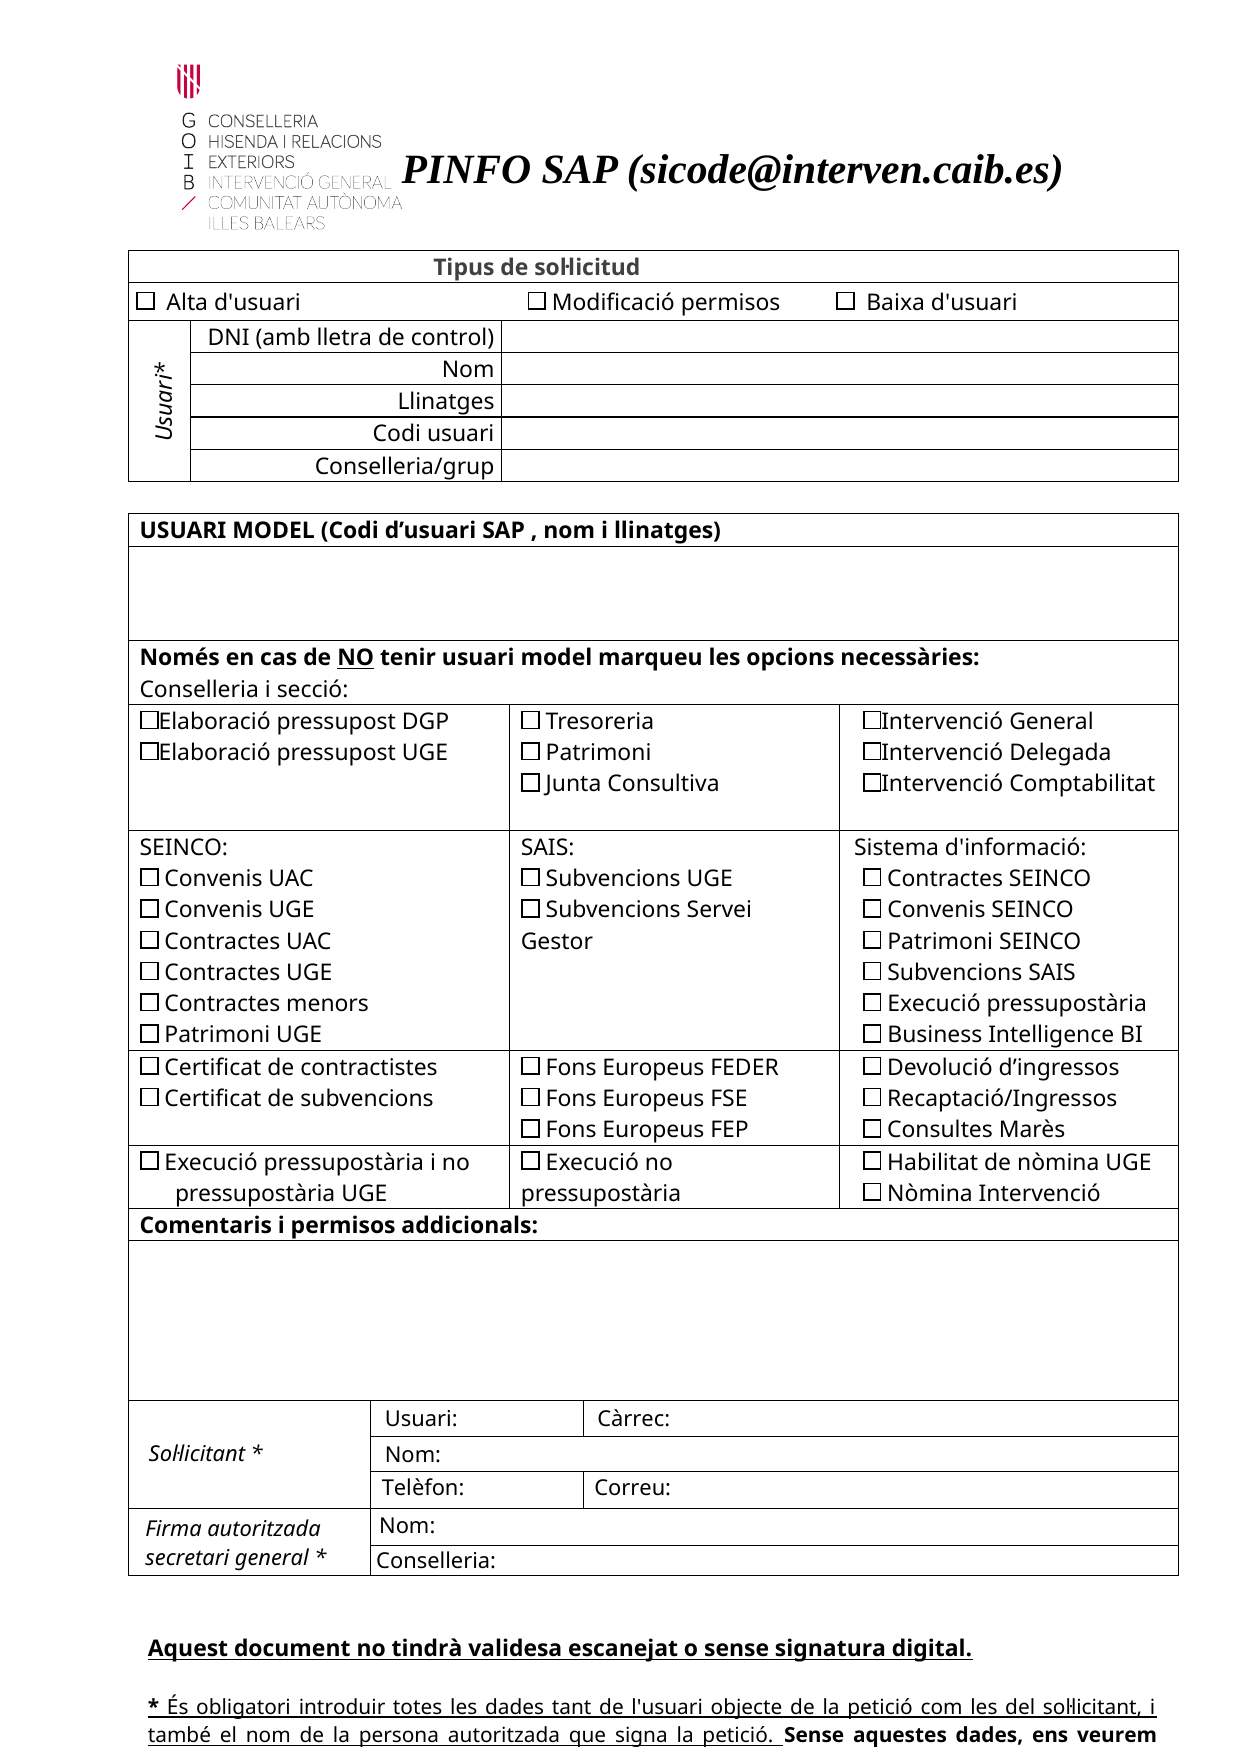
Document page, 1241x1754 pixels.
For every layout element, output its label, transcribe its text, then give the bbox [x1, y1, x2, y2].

text també el nom de la persona autoritzada que signa la petició. Sense aquestes dades, ens veurem [148, 1718, 1157, 1749]
table_header Tipus de sol·licitud [129, 251, 1178, 282]
table_cell Comentaris i permisos addicionals: [129, 1209, 1178, 1240]
table_header [1174, 1509, 1178, 1545]
table_header Nom: [371, 1509, 1173, 1545]
table_cell Modificació permisos [502, 283, 828, 319]
table_cell DNI (amb lletra de control) [191, 321, 501, 352]
table_cell Certificat de contractistes Certificat de subvencions [129, 1051, 509, 1144]
table_header Càrrec: [584, 1401, 1178, 1436]
table_header [129, 1471, 370, 1507]
table_cell Habilitat de nòmina UGE Nòmina Intervenció [840, 1146, 1178, 1208]
table_cell Execució no pressupostària [510, 1146, 839, 1208]
table_header Correu: [584, 1472, 1178, 1507]
text * És obligatori introduir totes les dades tant de l'usuari objecte de la petició com les del sol·licitant, i [148, 1692, 1157, 1716]
table_cell Nom: [371, 1437, 1178, 1471]
table_cell Baixa d'usuari [828, 283, 1178, 319]
table_cell Conselleria/grup [191, 450, 501, 481]
text Aquest document no tindrà validesa escanejat o sense signatura digital. [148, 1632, 1157, 1664]
table_cell Nom [191, 353, 501, 384]
table_header Firma autoritzada secretari general * [129, 1509, 370, 1575]
table_cell SAIS: Subvencions UGE Subvencions Servei Gestor [510, 831, 839, 1050]
table_cell Alta d'usuari [129, 283, 502, 319]
table_header Usuari: [371, 1401, 583, 1436]
table_cell Devolució d’ingressos Recaptació/Ingressos Consultes Marès [840, 1051, 1178, 1144]
table_cell [502, 385, 1178, 416]
table_header Telèfon: [371, 1472, 583, 1507]
table_cell Fons Europeus FEDER Fons Europeus FSE Fons Europeus FEP [510, 1051, 839, 1144]
table_cell Codi usuari [191, 418, 501, 449]
table_cell [502, 353, 1178, 384]
table_cell Llinatges [191, 385, 501, 416]
table_cell Tresoreria Patrimoni Junta Consultiva [510, 705, 839, 830]
table_cell Elaboració pressupost DGP Elaboració pressupost UGE [129, 705, 509, 830]
table_cell [129, 1241, 1178, 1399]
table_cell [129, 547, 1178, 640]
table_cell Intervenció General Intervenció Delegada Intervenció Comptabilitat [840, 705, 1178, 830]
table_cell SEINCO: Convenis UAC Convenis UGE Contractes UAC Contractes UGE Contractes menors Patrimoni UGE [129, 831, 509, 1050]
table_cell [502, 450, 1178, 481]
table_header Sol·licitant * [129, 1401, 370, 1471]
table_cell [828, 418, 1178, 449]
table_cell [502, 418, 828, 449]
table_cell Execució pressupostària i no pressupostària UGE [129, 1146, 509, 1208]
picture [147, 41, 434, 258]
table_cell Sistema d'informació: Contractes SEINCO Convenis SEINCO Patrimoni SEINCO Subvencions SAIS Execució pressupostària Business Intelligence BI [840, 831, 1178, 1050]
table_cell Només en cas de NO tenir usuari model marqueu les opcions necessàries: Conselleria i secció: [129, 641, 1178, 704]
table_header USUARI MODEL (Codi d’usuari SAP , nom i llinatges) [129, 514, 1178, 546]
table_cell [502, 321, 1178, 352]
table_cell Conselleria: [371, 1546, 1178, 1575]
table_cell Usuari* [129, 321, 190, 481]
